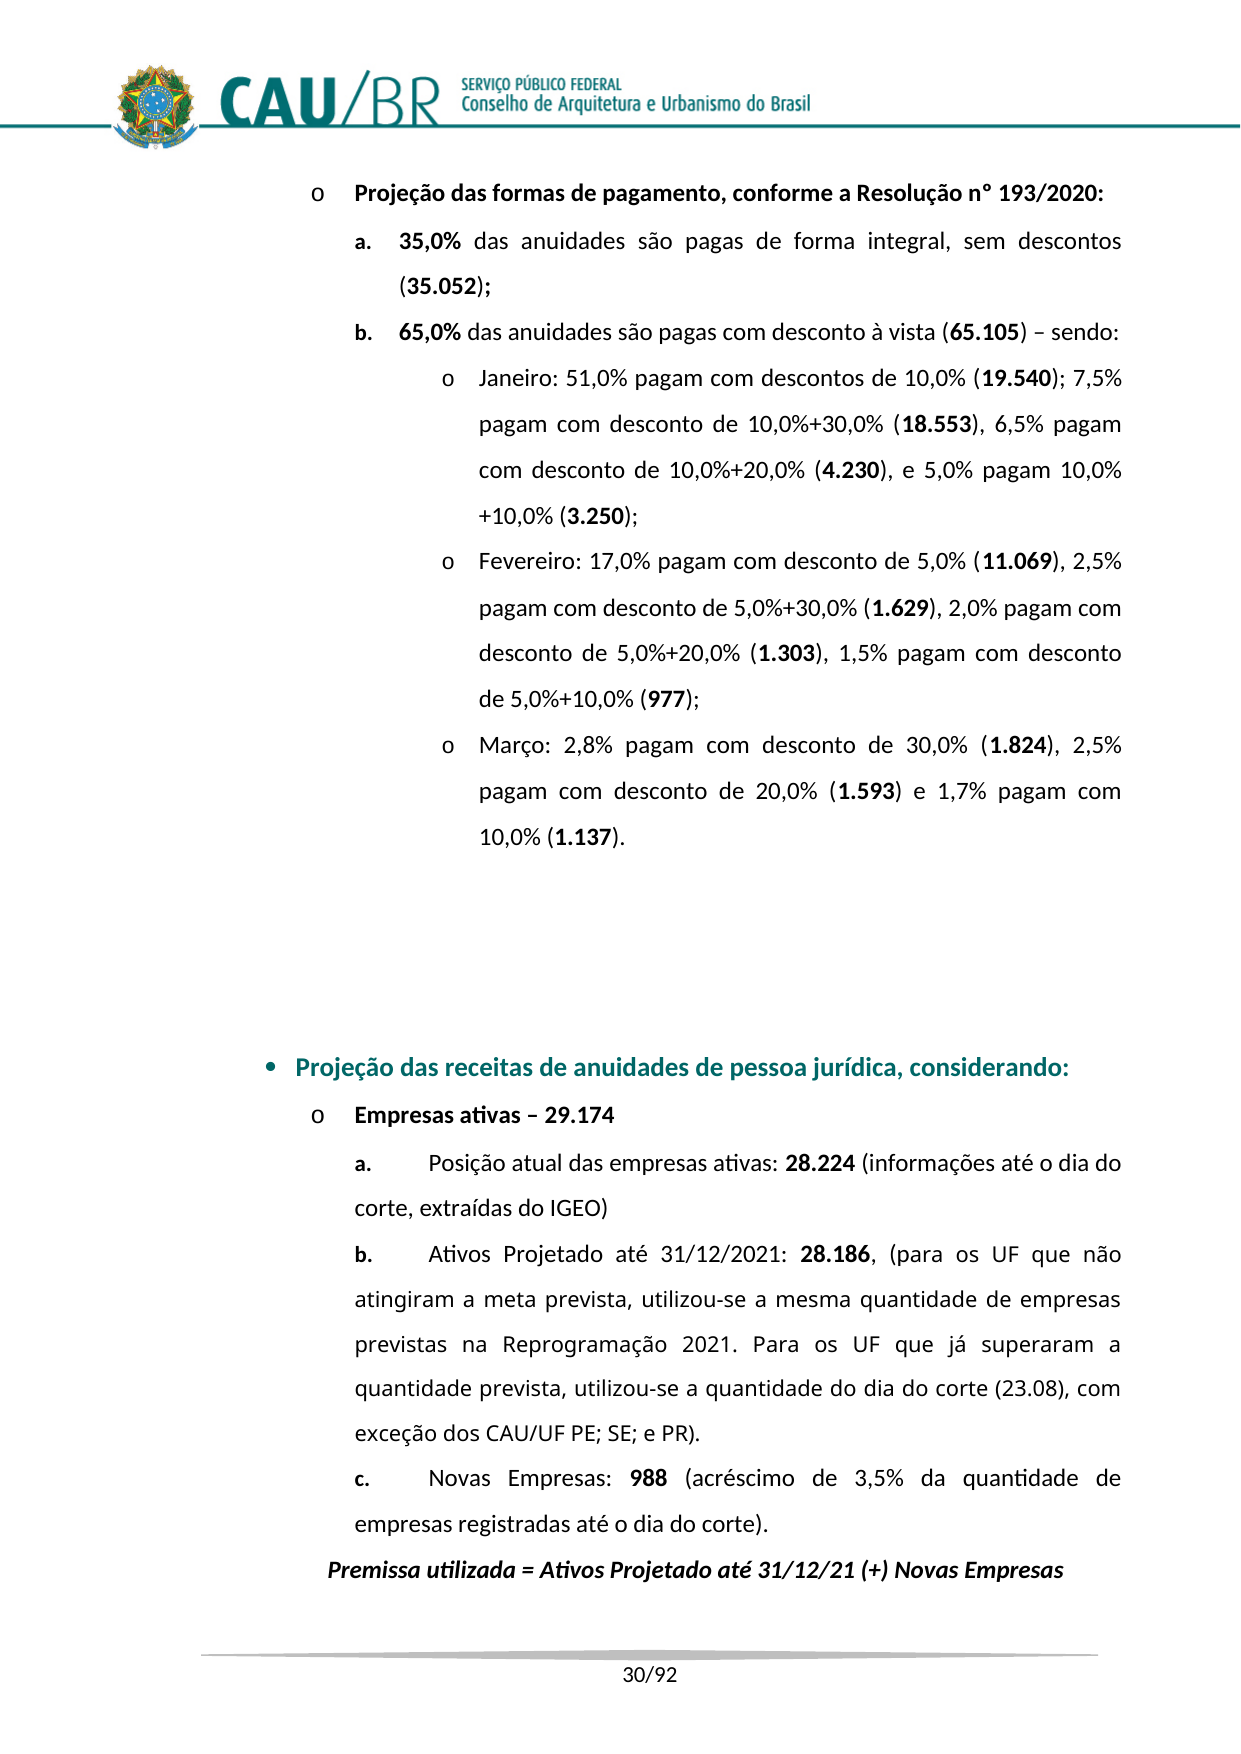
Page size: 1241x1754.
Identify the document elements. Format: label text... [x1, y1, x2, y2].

list Janeiro: 51,0% pagam com descontos de 10,0% (19.540); 7,5% pagam com desconto de 10,0%+30,0% (18.553), 6,5% pagam com desconto de 10,0%+20,0% (4.230), e 5,0% pagam 10,0%+10,0% (3.250); [441, 362, 1122, 530]
list Ativos Projetado até 31/12/2021: 28.186, (para os UF que não atingiram a meta prevista, utilizou-se a mesma quantidade de empresas previstas na Reprogramação 2021. Para os UF que já superaram a quantidade prevista, utilizou-se a quantidade do dia do corte (23.08), com exceção dos CAU/UF PE; SE; e PR). [354, 1238, 1122, 1448]
list Projeção das formas de pagamento, conforme a Resolução nº 193/2020: [310, 177, 1122, 209]
list Posição atual das empresas ativas: 28.224 (informações até o dia do corte, extraídas do IGEO) [354, 1147, 1122, 1223]
list 35,0% das anuidades são pagas de forma integral, sem descontos (35.052); [354, 225, 1122, 301]
list 65,0% das anuidades são pagas com desconto à vista (65.105) – sendo: [354, 316, 1122, 347]
list Março: 2,8% pagam com desconto de 30,0% (1.824), 2,5% pagam com desconto de 20,0% (1.593) e 1,7% pagam com 10,0% (1.137). [441, 729, 1122, 852]
list Empresas ativas – 29.174 [310, 1099, 1122, 1131]
list Fevereiro: 17,0% pagam com desconto de 5,0% (11.069), 2,5% pagam com desconto de 5,0%+30,0% (1.629), 2,0% pagam com desconto de 5,0%+20,0% (1.303), 1,5% pagam com desconto de 5,0%+10,0% (977); [441, 546, 1122, 714]
list Projeção das receitas de anuidades de pessoa jurídica, considerando: [266, 1050, 1122, 1083]
text Premissa utilizada = Ativos Projetado até 31/12/21 (+) Novas Empresas [327, 1554, 1122, 1584]
list Novas Empresas: 988 (acréscimo de 3,5% da quantidade de empresas registradas até o dia do corte). [354, 1463, 1122, 1539]
